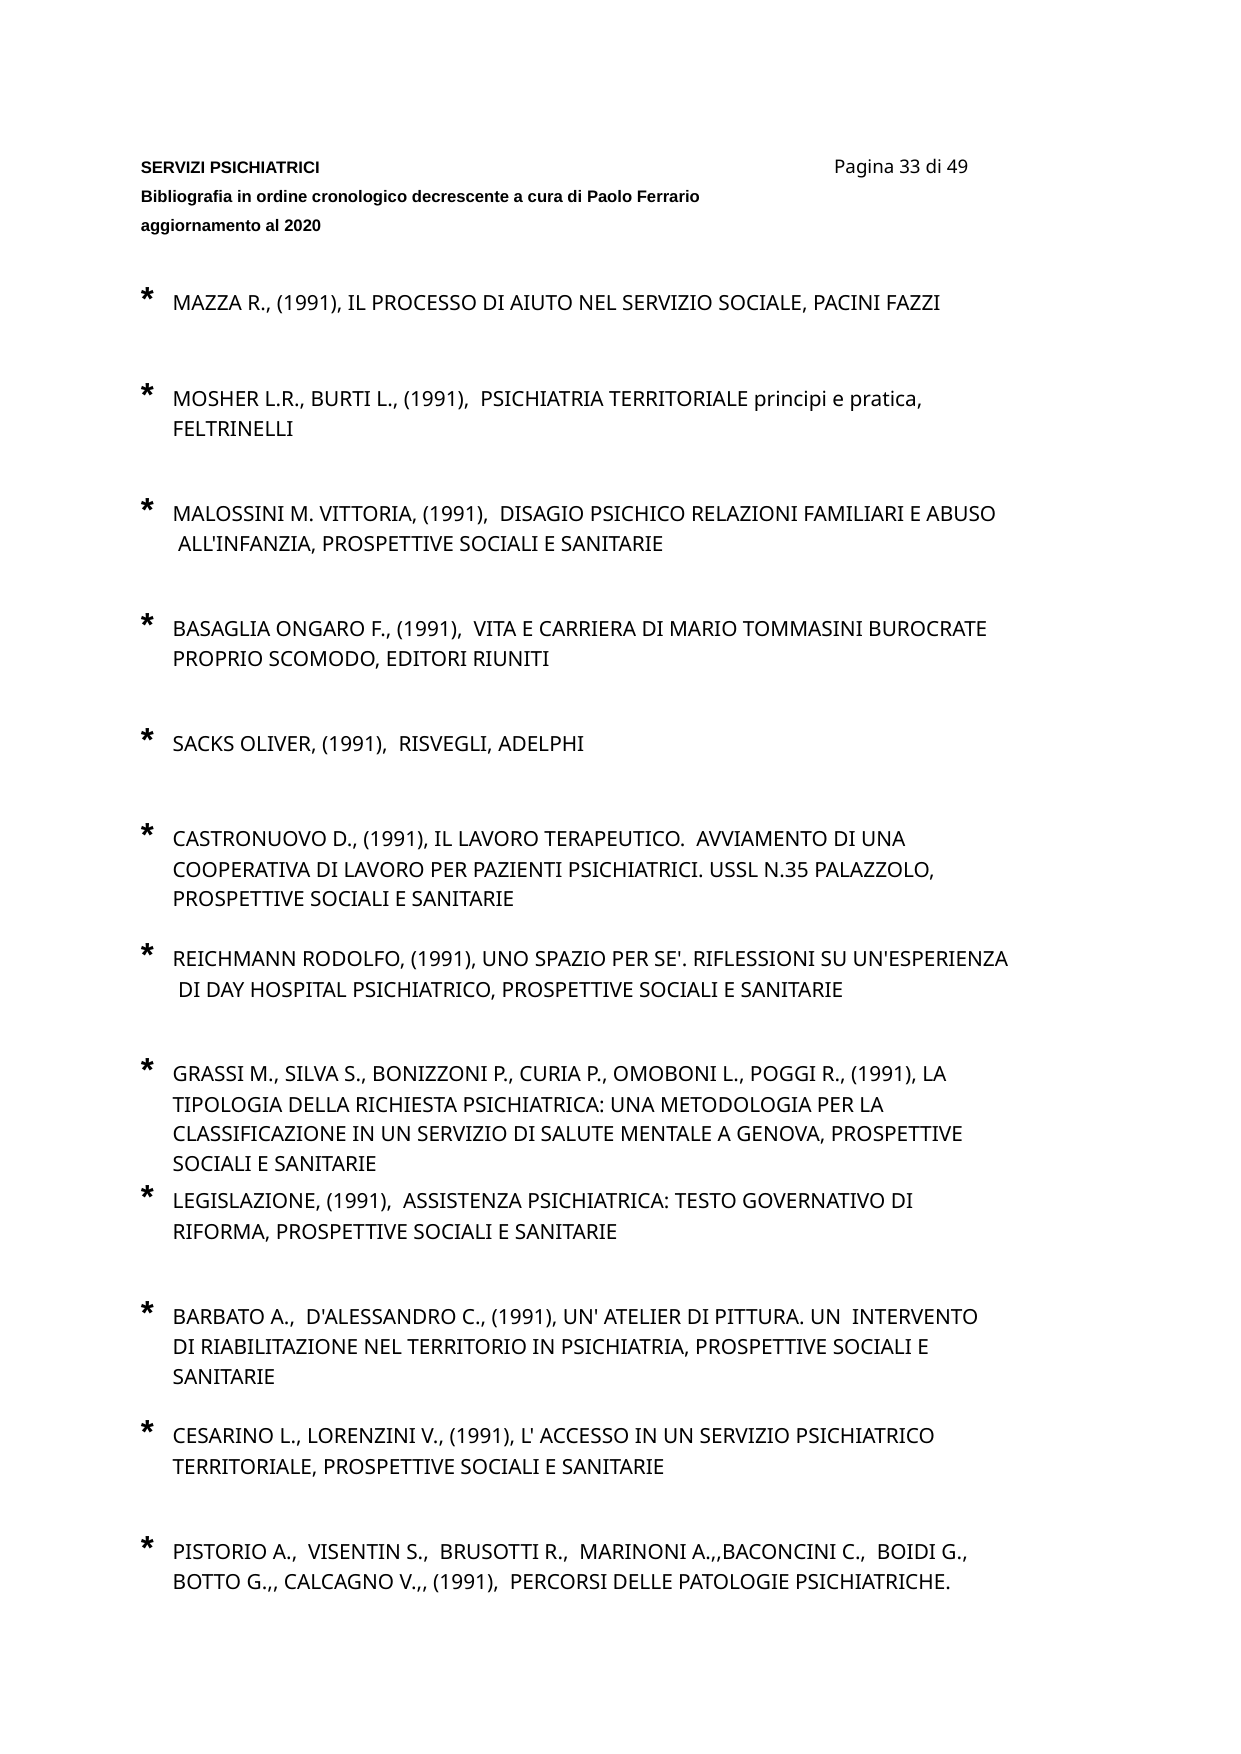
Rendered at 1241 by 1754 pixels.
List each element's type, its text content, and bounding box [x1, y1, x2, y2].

text * PISTORIO A., VISENTIN S., BRUSOTTI R., MARINONI A.,,BACONCINI C., BOIDI G., [131, 1528, 1206, 1566]
text * CASTRONUOVO D., (1991), IL LAVORO TERAPEUTICO. AVVIAMENTO DI UNA [131, 815, 1206, 854]
text COOPERATIVA DI LAVORO PER PAZIENTI PSICHIATRICI. USSL N.35 PALAZZOLO, [131, 854, 1206, 883]
text SOCIALI E SANITARIE [131, 1148, 1206, 1178]
text * MALOSSINI M. VITTORIA, (1991), DISAGIO PSICHICO RELAZIONI FAMILIARI E ABUSO [131, 490, 1206, 528]
text DI RIABILITAZIONE NEL TERRITORIO IN PSICHIATRIA, PROSPETTIVE SOCIALI E [131, 1331, 1206, 1361]
text * MAZZA R., (1991), IL PROCESSO DI AIUTO NEL SERVIZIO SOCIALE, PACINI FAZZI [131, 279, 1206, 318]
text FELTRINELLI [131, 413, 1206, 443]
text PROPRIO SCOMODO, EDITORI RIUNITI [131, 643, 1206, 673]
text RIFORMA, PROSPETTIVE SOCIALI E SANITARIE [131, 1216, 1206, 1246]
text SANITARIE [131, 1361, 1206, 1390]
text aggiornamento al 2020 [131, 208, 1206, 236]
text * SACKS OLIVER, (1991), RISVEGLI, ADELPHI [131, 720, 1206, 759]
text Bibliografia in ordine cronologico decrescente a cura di Paolo Ferrario [131, 179, 1206, 208]
text * LEGISLAZIONE, (1991), ASSISTENZA PSICHIATRICA: TESTO GOVERNATIVO DI [131, 1178, 1206, 1216]
text * BASAGLIA ONGARO F., (1991), VITA E CARRIERA DI MARIO TOMMASINI BUROCRATE [131, 605, 1206, 643]
text ALL'INFANZIA, PROSPETTIVE SOCIALI E SANITARIE [131, 528, 1206, 558]
text * REICHMANN RODOLFO, (1991), UNO SPAZIO PER SE'. RIFLESSIONI SU UN'ESPERIENZA [131, 935, 1206, 974]
text * CESARINO L., LORENZINI V., (1991), L' ACCESSO IN UN SERVIZIO PSICHIATRICO [131, 1413, 1206, 1451]
text DI DAY HOSPITAL PSICHIATRICO, PROSPETTIVE SOCIALI E SANITARIE [131, 974, 1206, 1003]
text CLASSIFICAZIONE IN UN SERVIZIO DI SALUTE MENTALE A GENOVA, PROSPETTIVE [131, 1118, 1206, 1148]
text * MOSHER L.R., BURTI L., (1991), PSICHIATRIA TERRITORIALE principi e pratica, [131, 374, 1206, 413]
text SERVIZI PSICHIATRICI Pagina 33 di 49 [131, 150, 1206, 179]
text * BARBATO A., D'ALESSANDRO C., (1991), UN' ATELIER DI PITTURA. UN INTERVENTO [131, 1293, 1206, 1331]
text BOTTO G.,, CALCAGNO V.,, (1991), PERCORSI DELLE PATOLOGIE PSICHIATRICHE. [131, 1566, 1206, 1596]
text TIPOLOGIA DELLA RICHIESTA PSICHIATRICA: UNA METODOLOGIA PER LA [131, 1089, 1206, 1118]
text TERRITORIALE, PROSPETTIVE SOCIALI E SANITARIE [131, 1451, 1206, 1481]
text * GRASSI M., SILVA S., BONIZZONI P., CURIA P., OMOBONI L., POGGI R., (1991), LA [131, 1050, 1206, 1089]
text PROSPETTIVE SOCIALI E SANITARIE [131, 883, 1206, 913]
